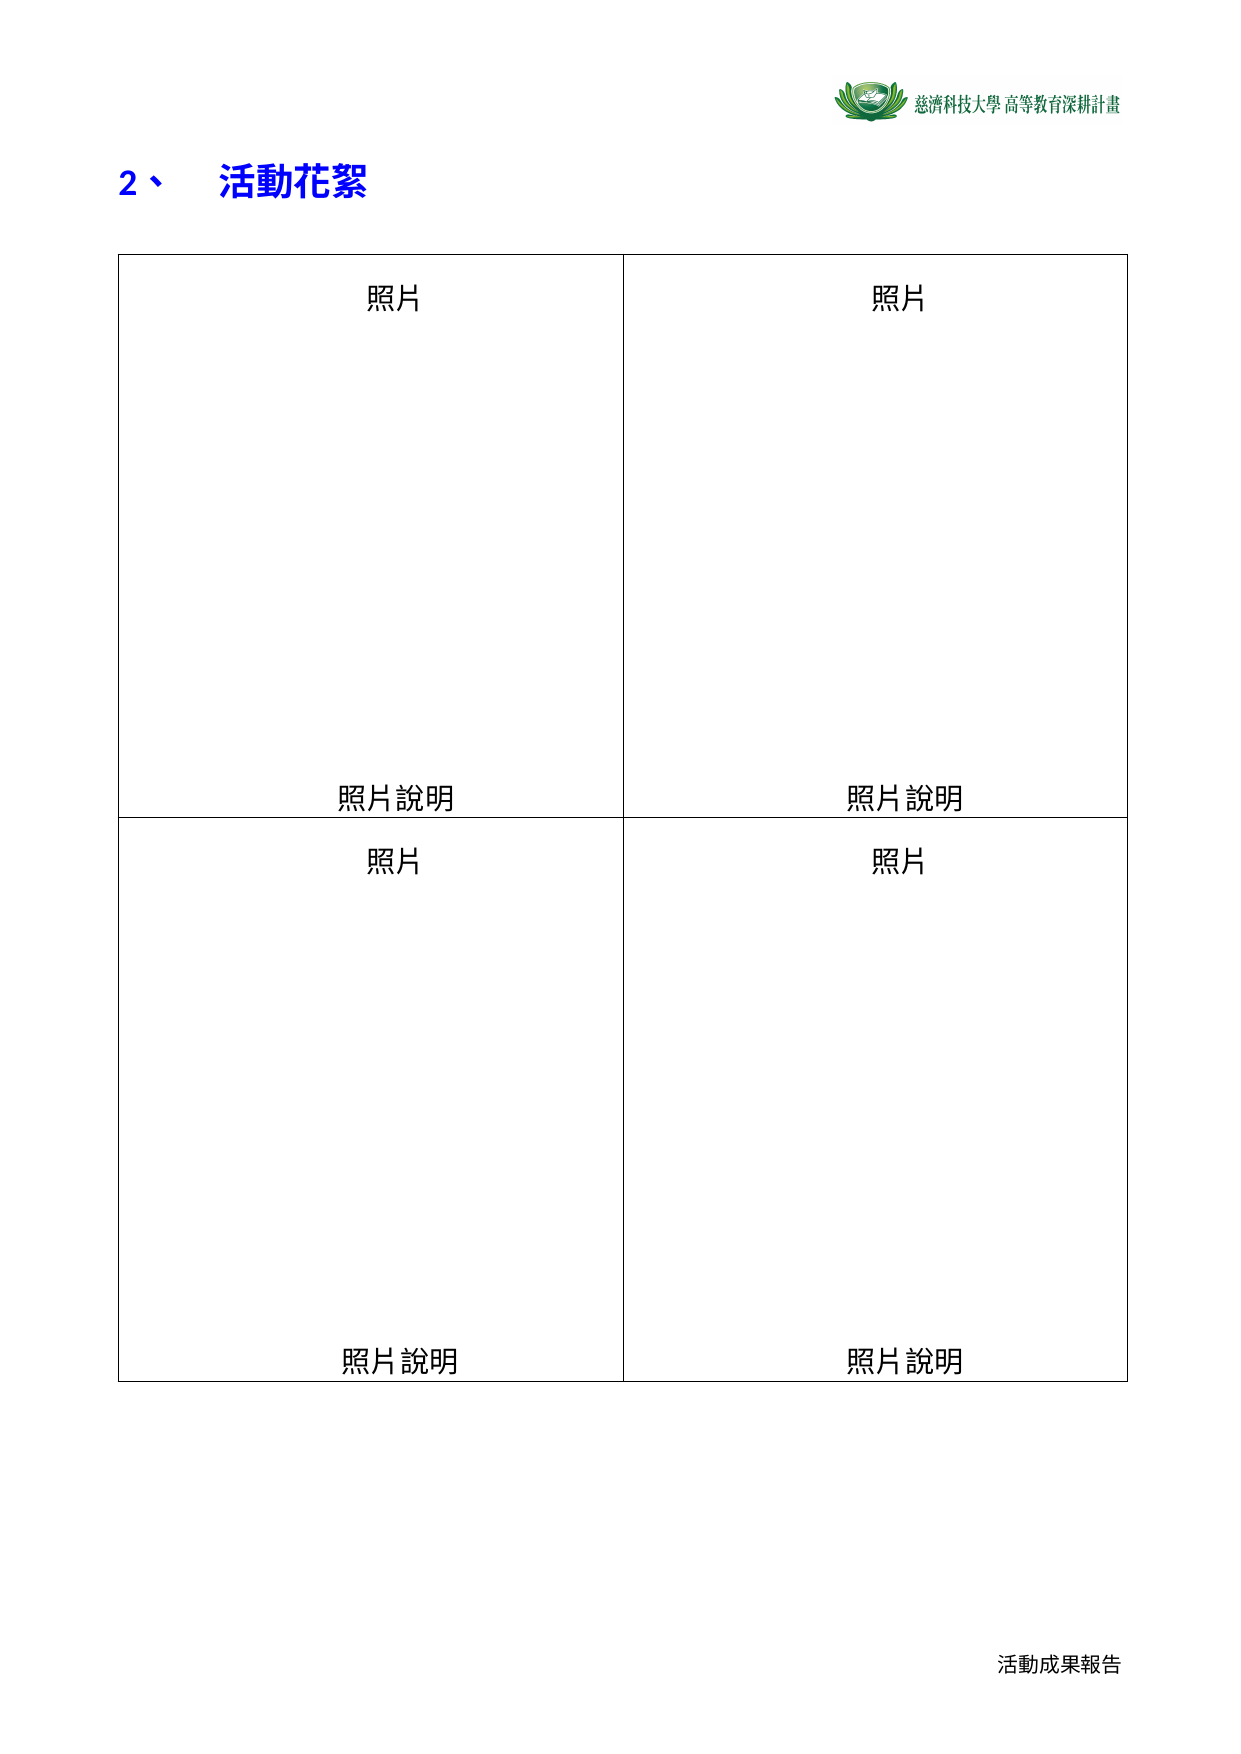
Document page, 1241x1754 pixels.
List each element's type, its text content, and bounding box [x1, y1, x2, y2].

list 活動花絮 [118, 137, 1122, 199]
table_header 照片 照片說明 [624, 255, 1127, 817]
table_header 照片 照片說明 [119, 255, 623, 817]
table_cell 照片 照片說明 [624, 818, 1127, 1381]
table_cell 照片 照片說明 [119, 818, 623, 1381]
